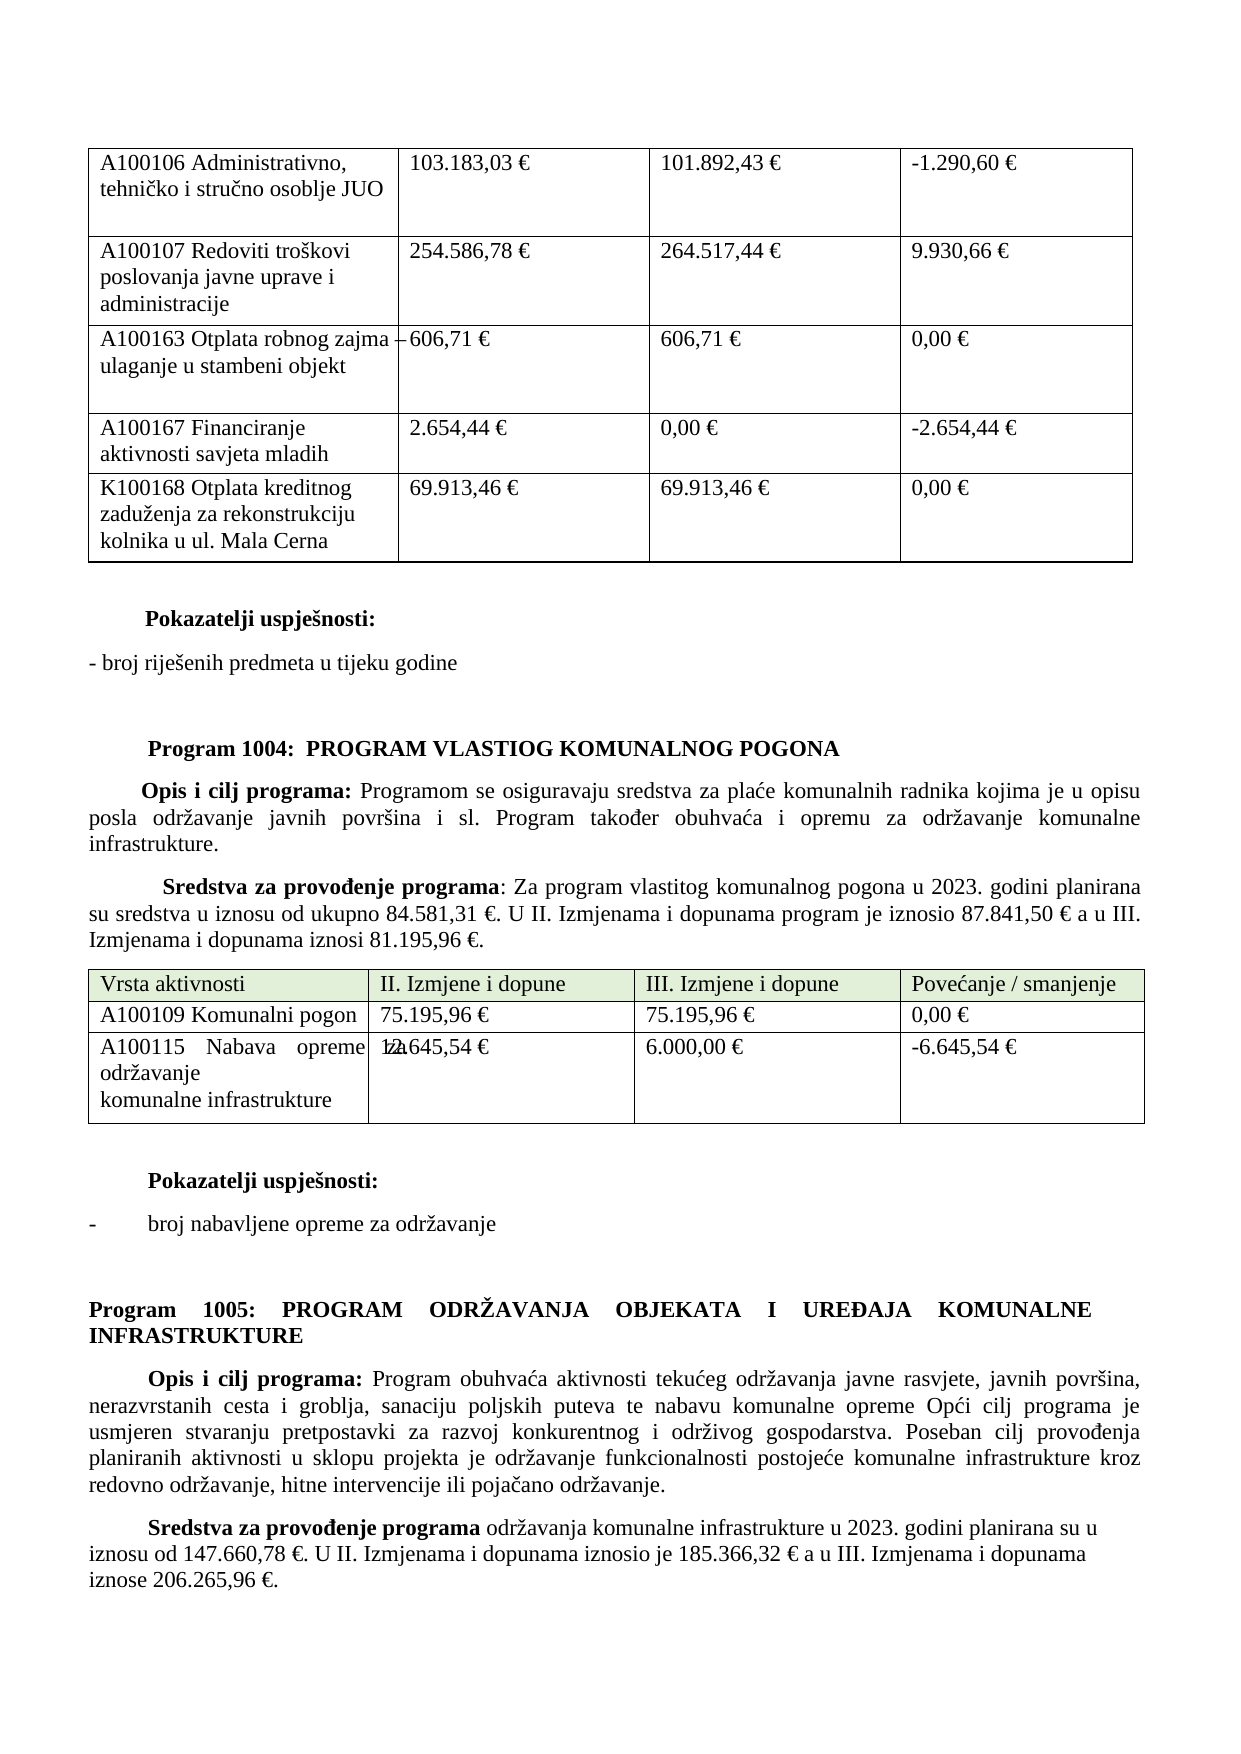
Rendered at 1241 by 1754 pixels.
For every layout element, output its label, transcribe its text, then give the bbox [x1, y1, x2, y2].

table_cell 254.586,78 € [399, 237, 649, 324]
text Pokazatelji uspješnosti: [88, 1167, 1142, 1193]
table_cell A100107 Redoviti troškovi poslovanja javne uprave i administracije [89, 237, 398, 324]
table_cell 0,00 € [901, 1002, 1144, 1032]
table_header Vrsta aktivnosti [89, 970, 368, 1001]
table_cell 0,00 € [901, 326, 1132, 413]
table_cell A100163 Otplata robnog zajma – ulaganje u stambeni objekt [89, 326, 398, 413]
table_cell 69.913,46 € [399, 474, 649, 561]
table_cell 2.654,44 € [399, 414, 649, 473]
table_cell 103.183,03 € [399, 149, 649, 236]
table_cell -6.645,54 € [901, 1033, 1144, 1123]
table_header III. Izmjene i dopune [635, 970, 900, 1001]
table_header II. Izmjene i dopune [369, 970, 634, 1001]
table_cell 75.195,96 € [635, 1002, 900, 1032]
table_cell 101.892,43 € [650, 149, 900, 236]
table_cell 12.645,54 € [369, 1033, 634, 1123]
text Program 1005: PROGRAM ODRŽAVANJA OBJEKATA I UREĐAJA KOMUNALNE INFRASTRUKTURE [88, 1296, 1093, 1349]
table_cell 6.000,00 € [635, 1033, 900, 1123]
table_cell 69.913,46 € [650, 474, 900, 561]
table_cell A100115 Nabava opreme za održavanje komunalne infrastrukture [89, 1033, 368, 1123]
table_cell A100106 Administrativno, tehničko i stručno osoblje JUO [89, 149, 398, 236]
text - broj riješenih predmeta u tijeku godine [88, 648, 1142, 675]
table_header Povećanje / smanjenje [901, 970, 1144, 1001]
table_cell A100109 Komunalni pogon [89, 1002, 368, 1032]
table_cell A100167 Financiranje aktivnosti savjeta mladih [89, 414, 398, 473]
table_cell 0,00 € [901, 474, 1132, 561]
table_cell 606,71 € [399, 326, 649, 413]
text Opis i cilj programa: Program obuhvaća aktivnosti tekućeg održavanja javne rasvjete, javnih površina, nerazvrstanih cesta i groblja, sanaciju poljskih puteva te nabavu komunalne opreme Opći cilj programa je usmjeren stvaranju pretpostavki za razvoj konkurentnog i održivog gospodarstva. Poseban cilj provođenja planiranih aktivnosti u sklopu projekta je održavanje funkcionalnosti postojeće komunalne infrastrukture kroz redovno održavanje, hitne intervencije ili pojačano održavanje. [88, 1365, 1142, 1497]
text Sredstva za provođenje programa održavanja komunalne infrastrukture u 2023. godini planirana su u iznosu od 147.660,78 €. U II. Izmjenama i dopunama iznosio je 185.366,32 € a u III. Izmjenama i dopunama iznose 206.265,96 €. [88, 1514, 1142, 1593]
table_cell -1.290,60 € [901, 149, 1132, 236]
table_cell 9.930,66 € [901, 237, 1132, 324]
table_cell 264.517,44 € [650, 237, 900, 324]
text Program 1004: PROGRAM VLASTIOG KOMUNALNOG POGONA [148, 734, 1142, 761]
table_cell K100168 Otplata kreditnog zaduženja za rekonstrukciju kolnika u ul. Mala Cerna [89, 474, 398, 561]
table_cell 75.195,96 € [369, 1002, 634, 1032]
table_cell 606,71 € [650, 326, 900, 413]
text Opis i cilj programa: Programom se osiguravaju sredstva za plaće komunalnih radnika kojima je u opisu posla održavanje javnih površina i sl. Program također obuhvaća i opremu za održavanje komunalne infrastrukture. [88, 778, 1142, 857]
text Sredstva za provođenje programa: Za program vlastitog komunalnog pogona u 2023. godini planirana su sredstva u iznosu od ukupno 84.581,31 €. U II. Izmjenama i dopunama program je iznosio 87.841,50 € a u III. Izmjenama i dopunama iznosi 81.195,96 €. [88, 873, 1142, 952]
table_cell -2.654,44 € [901, 414, 1132, 473]
list broj nabavljene opreme za održavanje [88, 1210, 1142, 1236]
text Pokazatelji uspješnosti: [88, 606, 1142, 632]
table_cell 0,00 € [650, 414, 900, 473]
